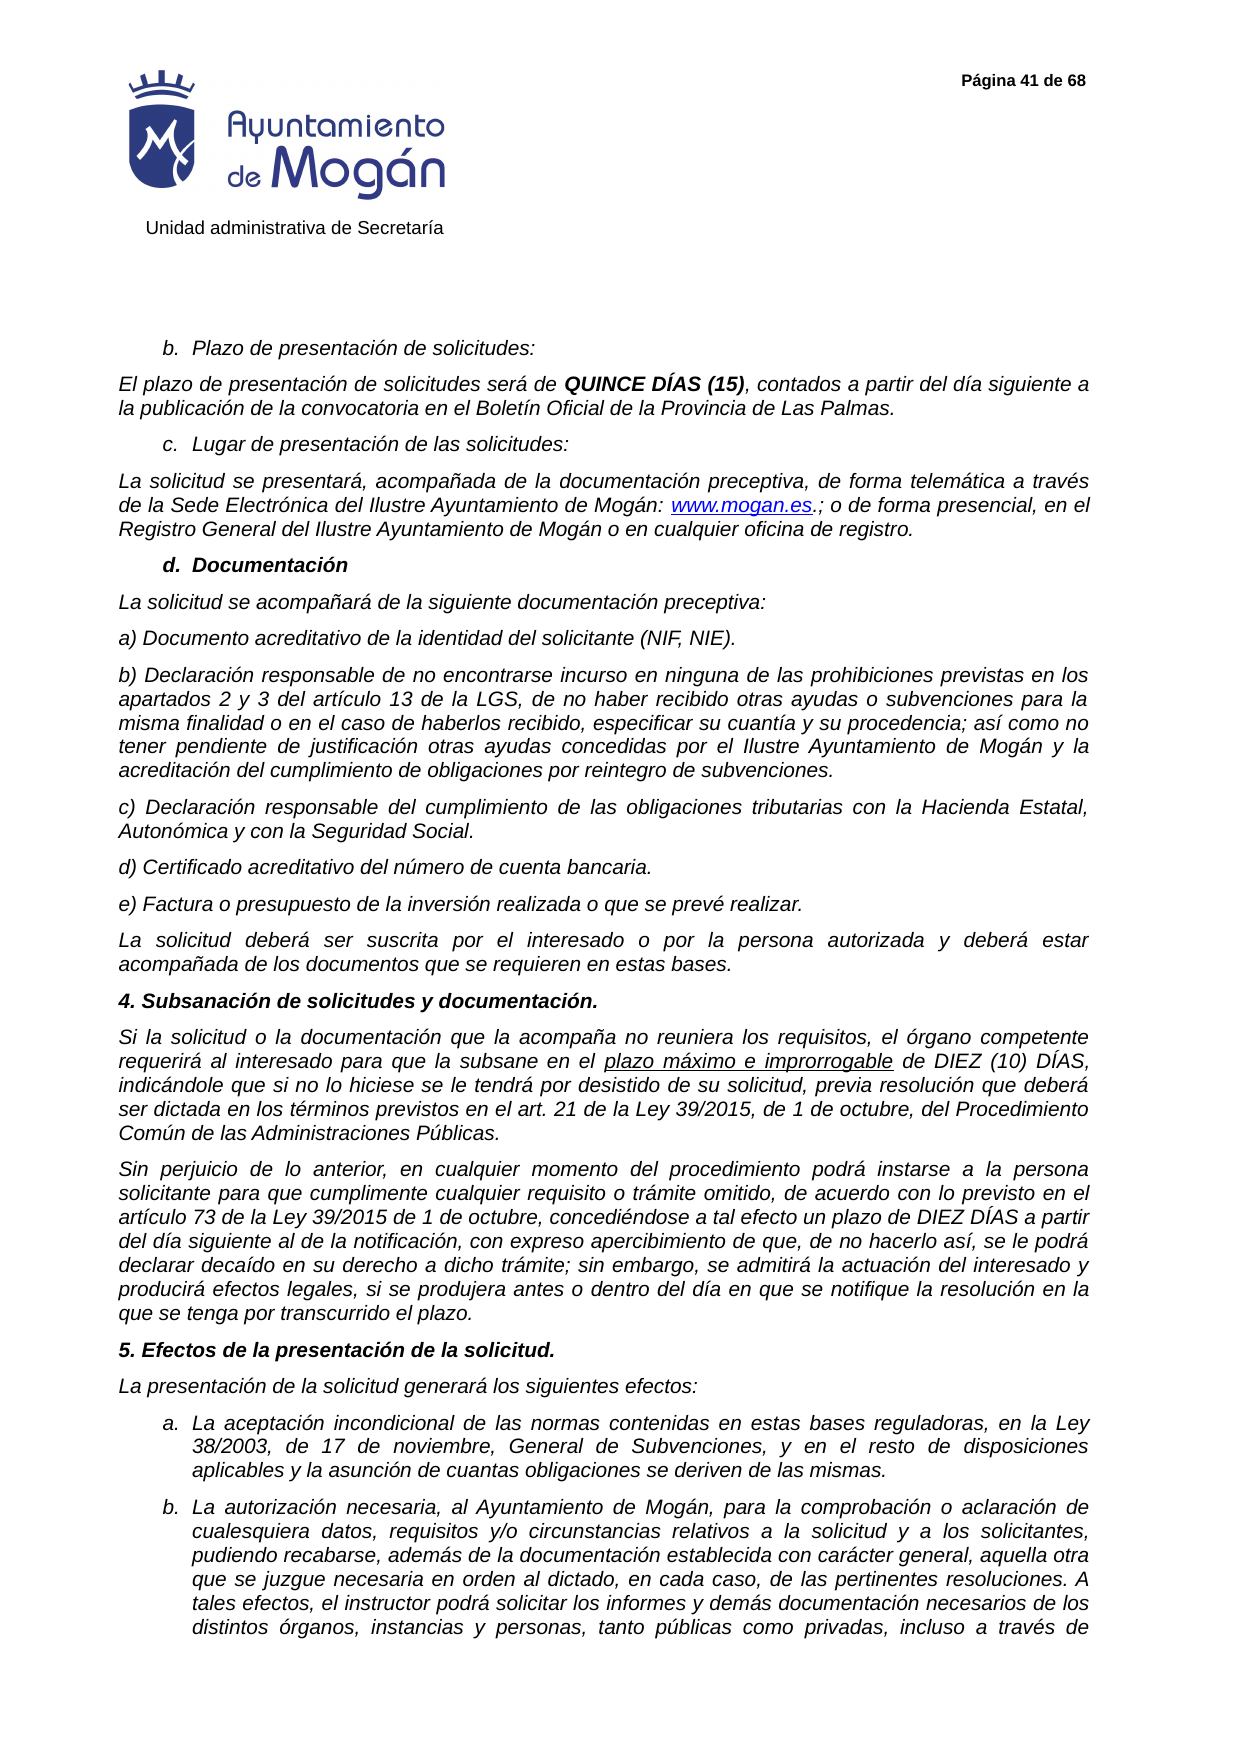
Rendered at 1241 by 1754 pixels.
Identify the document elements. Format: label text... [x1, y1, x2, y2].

text a) Documento acreditativo de la identidad del solicitante (NIF, NIE). [118, 626, 1092, 650]
list La aceptación incondicional de las normas contenidas en estas bases reguladoras, en la Ley 38/2003, de 17 de noviembre, General de Subvenciones, y en el resto de disposiciones aplicables y la asunción de cuantas obligaciones se deriven de las mismas. [162, 1410, 1092, 1482]
list Documentación [162, 553, 1092, 577]
text Si la solicitud o la documentación que la acompaña no reuniera los requisitos, el órgano competente requerirá al interesado para que la subsane en el plazo máximo e improrrogable de DIEZ (10) DÍAS, indicándole que si no lo hiciese se le tendrá por desistido de su solicitud, previa resolución que deberá ser dictada en los términos previstos en el art. 21 de la Ley 39/2015, de 1 de octubre, del Procedimiento Común de las Administraciones Públicas. [118, 1025, 1092, 1145]
text 4. Subsanación de solicitudes y documentación. [118, 988, 1092, 1012]
text Sin perjuicio de lo anterior, en cualquier momento del procedimiento podrá instarse a la persona solicitante para que cumplimente cualquier requisito o trámite omitido, de acuerdo con lo previsto en el artículo 73 de la Ley 39/2015 de 1 de octubre, concediéndose a tal efecto un plazo de DIEZ DÍAS a partir del día siguiente al de la notificación, con expreso apercibimiento de que, de no hacerlo así, se le podrá declarar decaído en su derecho a dicho trámite; sin embargo, se admitirá la actuación del interesado y producirá efectos legales, si se produjera antes o dentro del día en que se notifique la resolución en la que se tenga por transcurrido el plazo. [118, 1157, 1092, 1325]
text La solicitud se presentará, acompañada de la documentación preceptiva, de forma telemática a través de la Sede Electrónica del Ilustre Ayuntamiento de Mogán: www.mogan.es.; o de forma presencial, en el Registro General del Ilustre Ayuntamiento de Mogán o en cualquier oficina de registro. [118, 469, 1092, 541]
picture [128, 70, 445, 206]
text La presentación de la solicitud generará los siguientes efectos: [118, 1374, 1092, 1398]
text d) Certificado acreditativo del número de cuenta bancaria. [118, 855, 1092, 879]
text 5. Efectos de la presentación de la solicitud. [118, 1337, 1092, 1361]
text La solicitud se acompañará de la siguiente documentación preceptiva: [118, 589, 1092, 613]
list Lugar de presentación de las solicitudes: [162, 432, 1092, 456]
text b) Declaración responsable de no encontrarse incurso en ninguna de las prohibiciones previstas en los apartados 2 y 3 del artículo 13 de la LGS, de no haber recibido otras ayudas o subvenciones para la misma finalidad o en el caso de haberlos recibido, especificar su cuantía y su procedencia; así como no tener pendiente de justificación otras ayudas concedidas por el Ilustre Ayuntamiento de Mogán y la acreditación del cumplimiento de obligaciones por reintegro de subvenciones. [118, 662, 1092, 782]
text El plazo de presentación de solicitudes será de QUINCE DÍAS (15), contados a partir del día siguiente a la publicación de la convocatoria en el Boletín Oficial de la Provincia de Las Palmas. [118, 372, 1092, 420]
text e) Factura o presupuesto de la inversión realizada o que se prevé realizar. [118, 892, 1092, 916]
list Plazo de presentación de solicitudes: [162, 335, 1092, 359]
text La solicitud deberá ser suscrita por el interesado o por la persona autorizada y deberá estar acompañada de los documentos que se requieren en estas bases. [118, 928, 1092, 976]
text c) Declaración responsable del cumplimiento de las obligaciones tributarias con la Hacienda Estatal, Autonómica y con la Seguridad Social. [118, 795, 1092, 843]
list La autorización necesaria, al Ayuntamiento de Mogán, para la comprobación o aclaración de cualesquiera datos, requisitos y/o circunstancias relativos a la solicitud y a los solicitantes, pudiendo recabarse, además de la documentación establecida con carácter general, aquella otra que se juzgue necesaria en orden al dictado, en cada caso, de las pertinentes resoluciones. A tales efectos, el instructor podrá solicitar los informes y demás documentación necesarios de los distintos órganos, instancias y personas, tanto públicas como privadas, incluso a través de [162, 1495, 1092, 1638]
